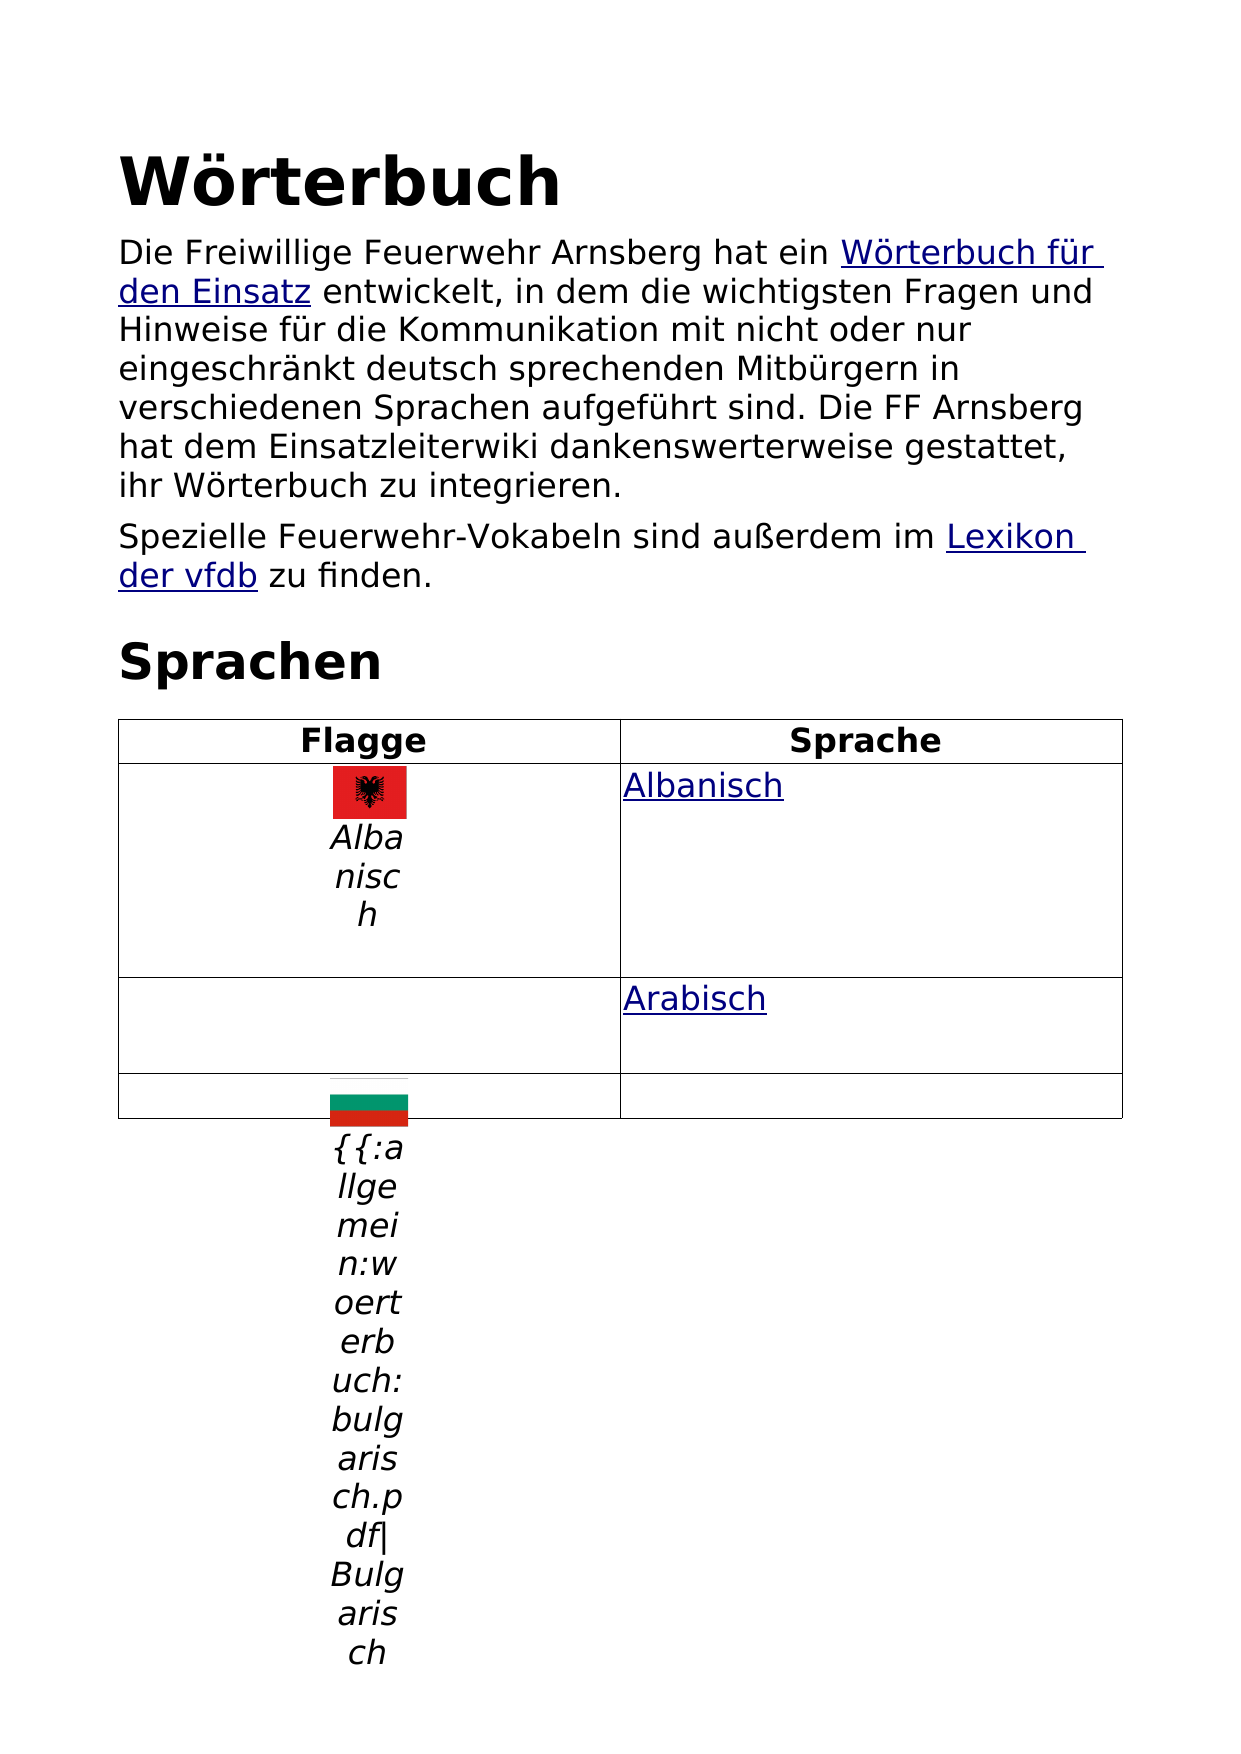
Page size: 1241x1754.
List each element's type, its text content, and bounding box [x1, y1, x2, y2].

table_cell [119, 764, 620, 977]
table_header Sprache [621, 720, 1122, 763]
picture [330, 1076, 409, 1129]
subtitle Sprachen [118, 633, 1122, 691]
table_cell [119, 1074, 620, 1118]
table_header Flagge [119, 720, 620, 763]
table_cell [119, 978, 620, 1073]
table_cell [330, 1129, 408, 1672]
text Die Freiwillige Feuerwehr Arnsberg hat ein Wörterbuch für den Einsatz entwickelt, in dem die wichtigsten Fragen und Hinweise für die Kommunikation mit nicht oder nur eingeschränkt deutsch sprechenden Mitbürgern in verschiedenen Sprachen aufgeführt sind. Die FF Arnsberg hat dem Einsatzleiterwiki dankenswerterweise gestattet, ihr Wörterbuch zu integrieren. [118, 233, 1122, 505]
picture [330, 766, 409, 819]
table_cell Albanisch [621, 764, 1122, 977]
table_cell Arabisch [621, 978, 1122, 1073]
text Spezielle Feuerwehr-Vokabeln sind außerdem im Lexikon der vfdb zu finden. [118, 518, 1122, 595]
subtitle Wörterbuch [118, 143, 1122, 221]
picture [330, 979, 409, 1032]
table_cell [621, 1074, 1122, 1118]
